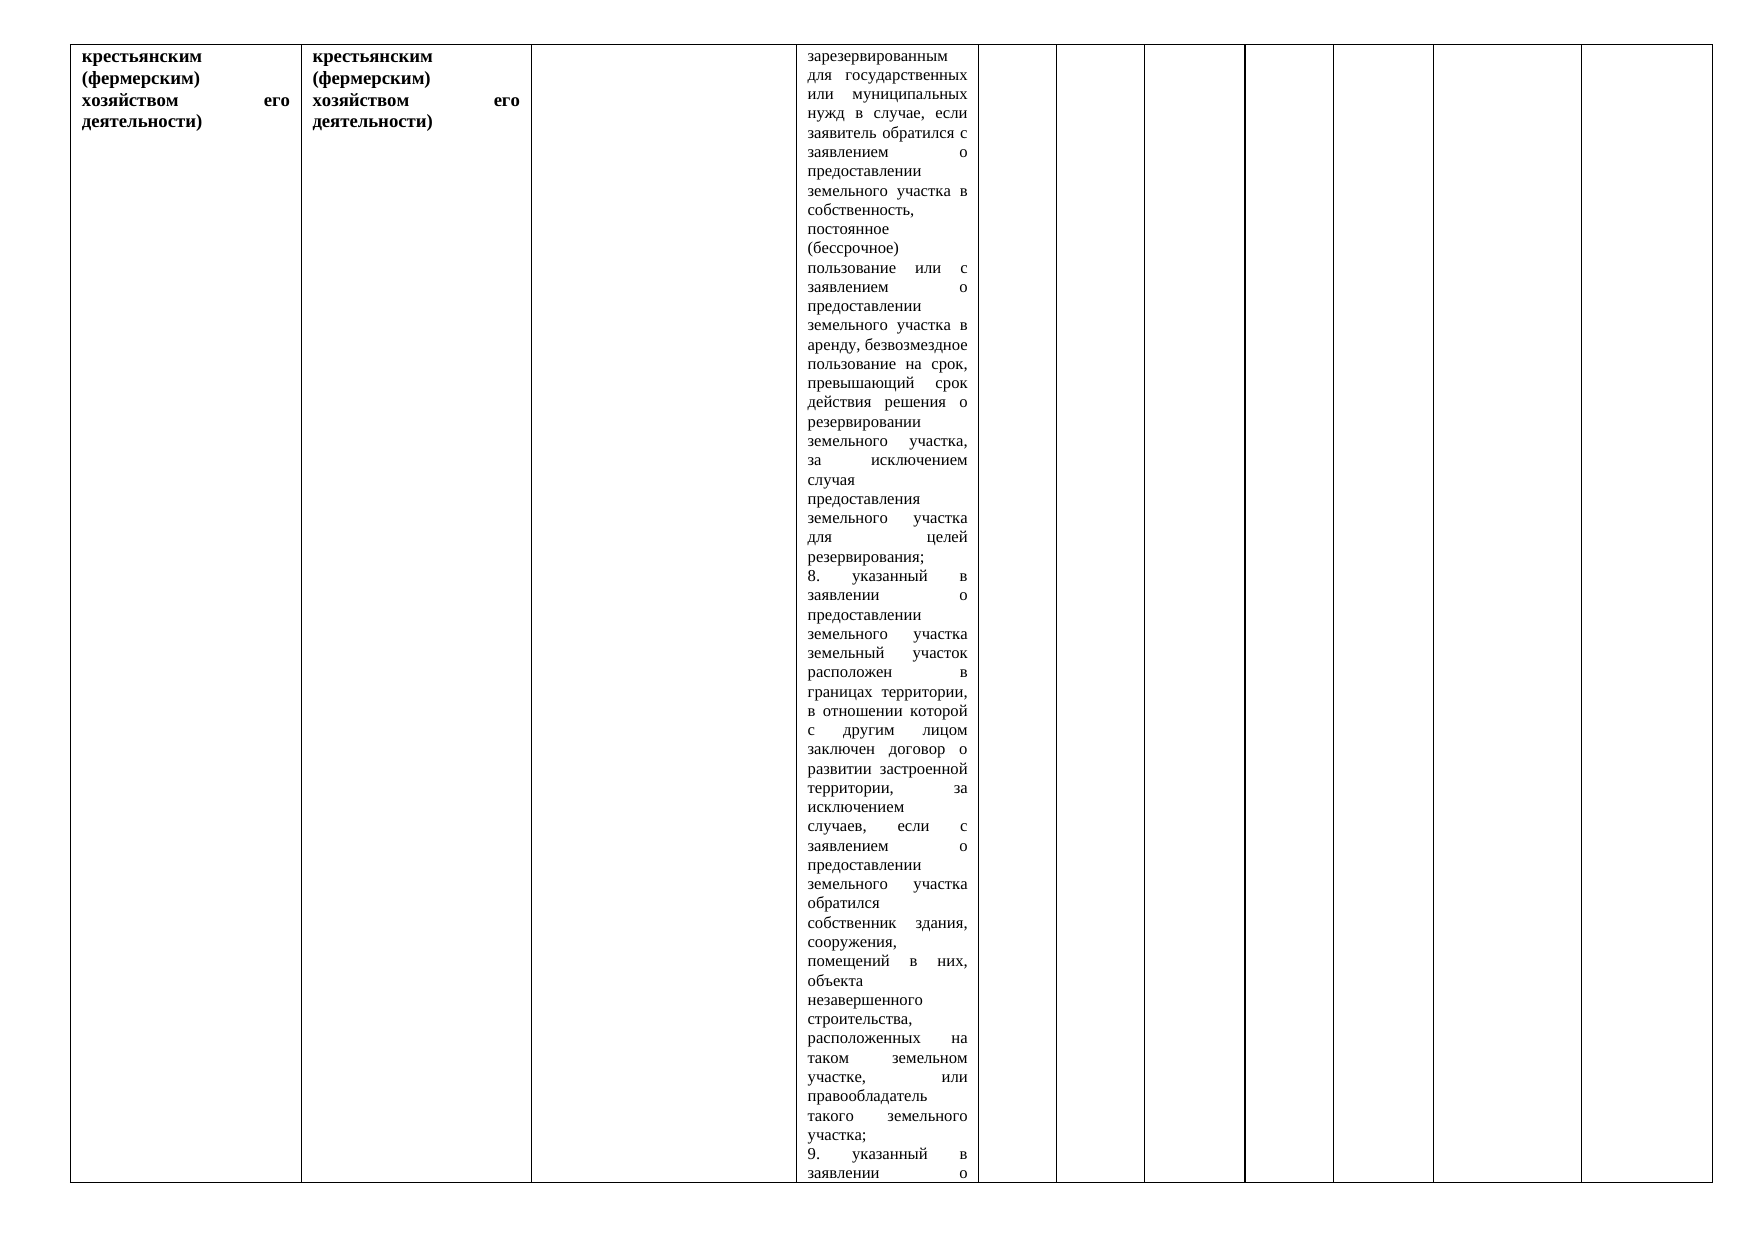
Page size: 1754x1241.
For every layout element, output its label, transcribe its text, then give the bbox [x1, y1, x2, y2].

table_cell крестьянским (фермерским) хозяйством его деятельности) [71, 45, 301, 1182]
table_cell крестьянским (фермерским) хозяйством его деятельности) [302, 45, 531, 1182]
